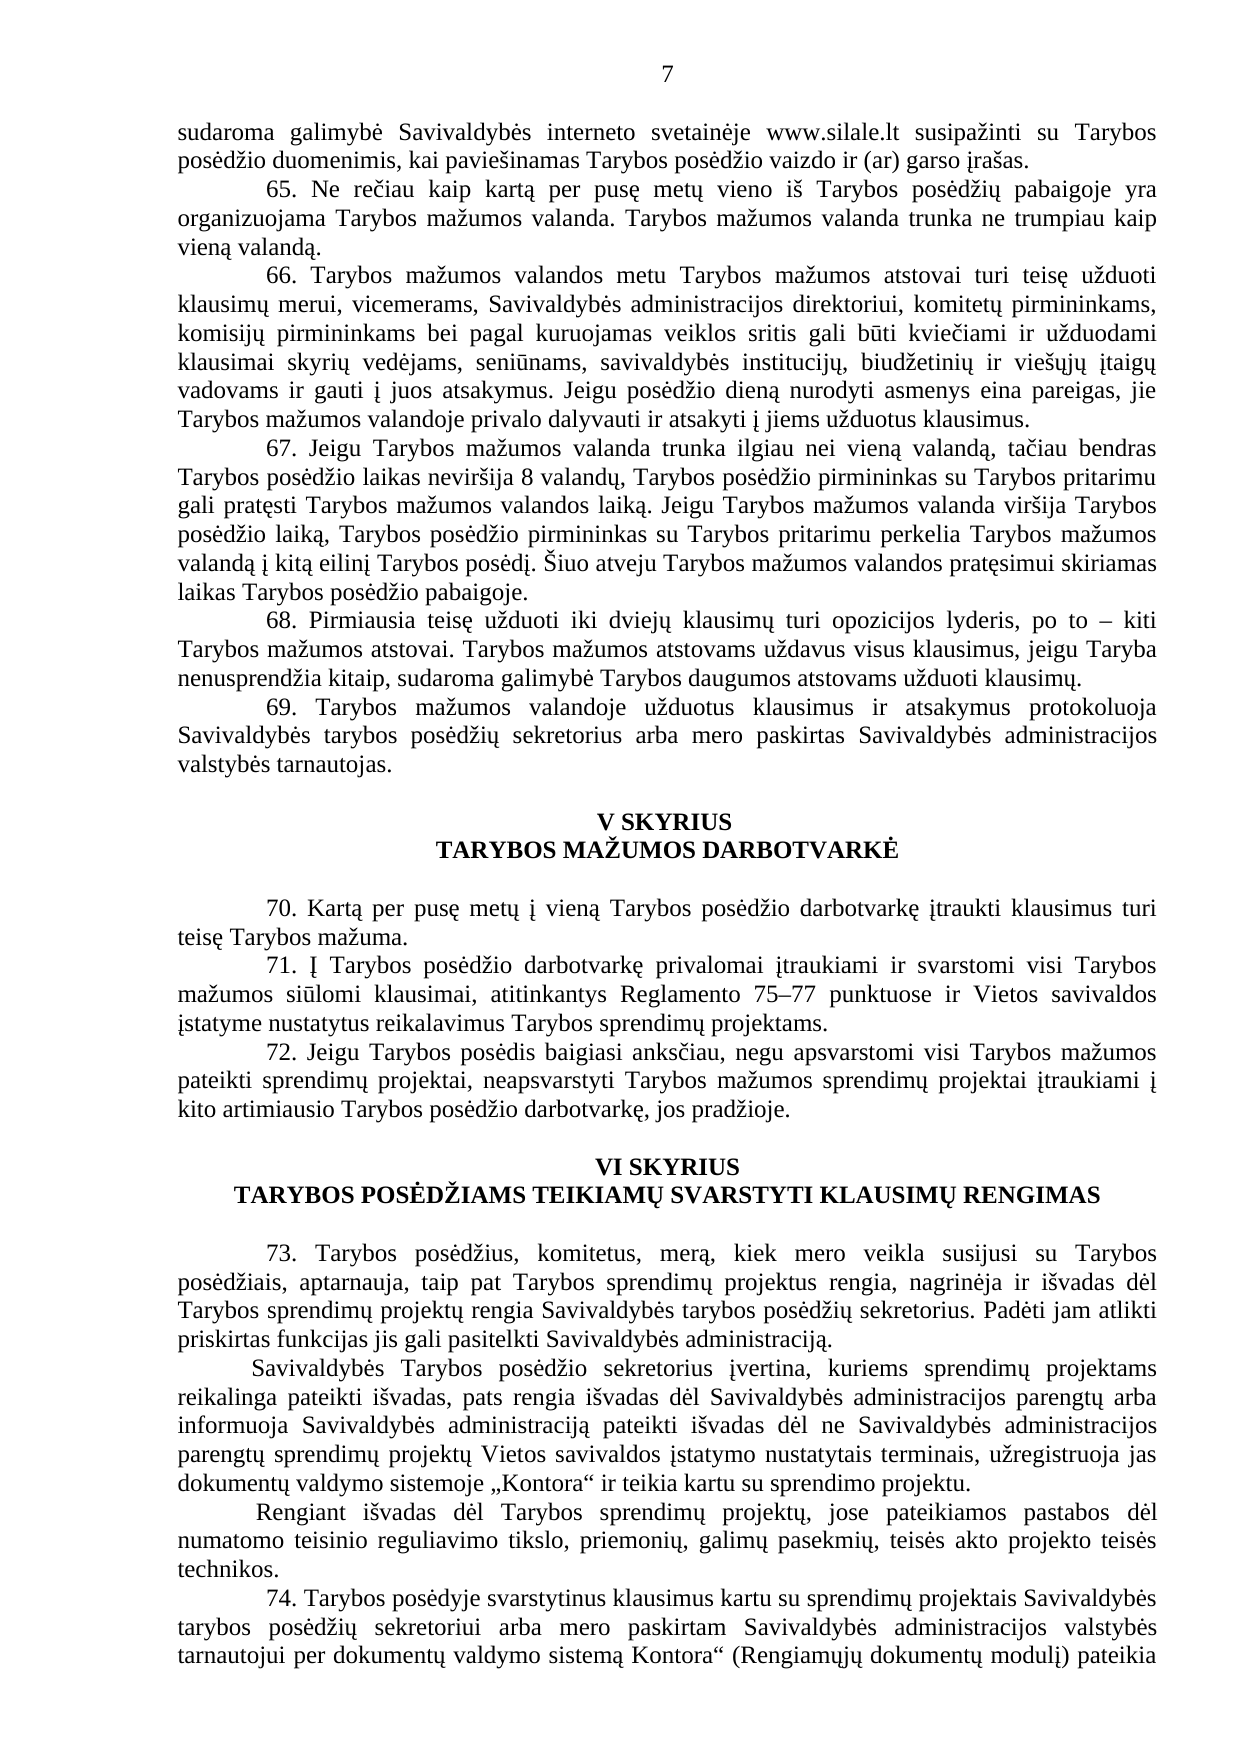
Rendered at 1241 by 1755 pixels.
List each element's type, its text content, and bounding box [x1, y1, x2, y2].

text 74. Tarybos posėdyje svarstytinus klausimus kartu su sprendimų projektais Savivaldybės tarybos posėdžių sekretoriui arba mero paskirtam Savivaldybės administracijos valstybės tarnautojui per dokumentų valdymo sistemą Kontora“ (Rengiamųjų dokumentų modulį) pateikia [177, 1583, 1158, 1669]
text TARYBOS POSĖDŽIAMS TEIKIAMŲ SVARSTYTI KLAUSIMŲ RENGIMAS [177, 1180, 1158, 1209]
text TARYBOS MAŽUMOS DARBOTVARKĖ [177, 835, 1158, 864]
text 66. Tarybos mažumos valandos metu Tarybos mažumos atstovai turi teisę užduoti klausimų merui, vicemerams, Savivaldybės administracijos direktoriui, komitetų pirmininkams, komisijų pirmininkams bei pagal kuruojamas veiklos sritis gali būti kviečiami ir užduodami klausimai skyrių vedėjams, seniūnams, savivaldybės institucijų, biudžetinių ir viešųjų įtaigų vadovams ir gauti į juos atsakymus. Jeigu posėdžio dieną nurodyti asmenys eina pareigas, jie Tarybos mažumos valandoje privalo dalyvauti ir atsakyti į jiems užduotus klausimus. [177, 260, 1158, 433]
text 71. Į Tarybos posėdžio darbotvarkę privalomai įtraukiami ir svarstomi visi Tarybos mažumos siūlomi klausimai, atitinkantys Reglamento 75–77 punktuose ir Vietos savivaldos įstatyme nustatytus reikalavimus Tarybos sprendimų projektams. [177, 950, 1158, 1037]
text Savivaldybės Tarybos posėdžio sekretorius įvertina, kuriems sprendimų projektams reikalinga pateikti išvadas, pats rengia išvadas dėl Savivaldybės administracijos parengtų arba informuoja Savivaldybės administraciją pateikti išvadas dėl ne Savivaldybės administracijos parengtų sprendimų projektų Vietos savivaldos įstatymo nustatytais terminais, užregistruoja jas dokumentų valdymo sistemoje „Kontora“ ir teikia kartu su sprendimo projektu. [177, 1353, 1158, 1497]
text V SKYRIUS [177, 807, 1158, 835]
text 68. Pirmiausia teisę užduoti iki dviejų klausimų turi opozicijos lyderis, po to – kiti Tarybos mažumos atstovai. Tarybos mažumos atstovams uždavus visus klausimus, jeigu Taryba nenusprendžia kitaip, sudaroma galimybė Tarybos daugumos atstovams užduoti klausimų. [177, 605, 1158, 692]
text 69. Tarybos mažumos valandoje užduotus klausimus ir atsakymus protokoluoja Savivaldybės tarybos posėdžių sekretorius arba mero paskirtas Savivaldybės administracijos valstybės tarnautojas. [177, 692, 1158, 778]
text sudaroma galimybė Savivaldybės interneto svetainėje www.silale.lt susipažinti su Tarybos posėdžio duomenimis, kai paviešinamas Tarybos posėdžio vaizdo ir (ar) garso įrašas. [177, 117, 1158, 174]
text 65. Ne rečiau kaip kartą per pusę metų vieno iš Tarybos posėdžių pabaigoje yra organizuojama Tarybos mažumos valanda. Tarybos mažumos valanda trunka ne trumpiau kaip vieną valandą. [177, 174, 1158, 260]
text VI SKYRIUS [177, 1152, 1158, 1180]
text 72. Jeigu Tarybos posėdis baigiasi anksčiau, negu apsvarstomi visi Tarybos mažumos pateikti sprendimų projektai, neapsvarstyti Tarybos mažumos sprendimų projektai įtraukiami į kito artimiausio Tarybos posėdžio darbotvarkę, jos pradžioje. [177, 1037, 1158, 1123]
text 73. Tarybos posėdžius, komitetus, merą, kiek mero veikla susijusi su Tarybos posėdžiais, aptarnauja, taip pat Tarybos sprendimų projektus rengia, nagrinėja ir išvadas dėl Tarybos sprendimų projektų rengia Savivaldybės tarybos posėdžių sekretorius. Padėti jam atlikti priskirtas funkcijas jis gali pasitelkti Savivaldybės administraciją. [177, 1238, 1158, 1353]
text 70. Kartą per pusę metų į vieną Tarybos posėdžio darbotvarkę įtraukti klausimus turi teisę Tarybos mažuma. [177, 893, 1158, 950]
text 67. Jeigu Tarybos mažumos valanda trunka ilgiau nei vieną valandą, tačiau bendras Tarybos posėdžio laikas neviršija 8 valandų, Tarybos posėdžio pirmininkas su Tarybos pritarimu gali pratęsti Tarybos mažumos valandos laiką. Jeigu Tarybos mažumos valanda viršija Tarybos posėdžio laiką, Tarybos posėdžio pirmininkas su Tarybos pritarimu perkelia Tarybos mažumos valandą į kitą eilinį Tarybos posėdį. Šiuo atveju Tarybos mažumos valandos pratęsimui skiriamas laikas Tarybos posėdžio pabaigoje. [177, 433, 1158, 605]
text Rengiant išvadas dėl Tarybos sprendimų projektų, jose pateikiamos pastabos dėl numatomo teisinio reguliavimo tikslo, priemonių, galimų pasekmių, teisės akto projekto teisės technikos. [177, 1497, 1158, 1583]
